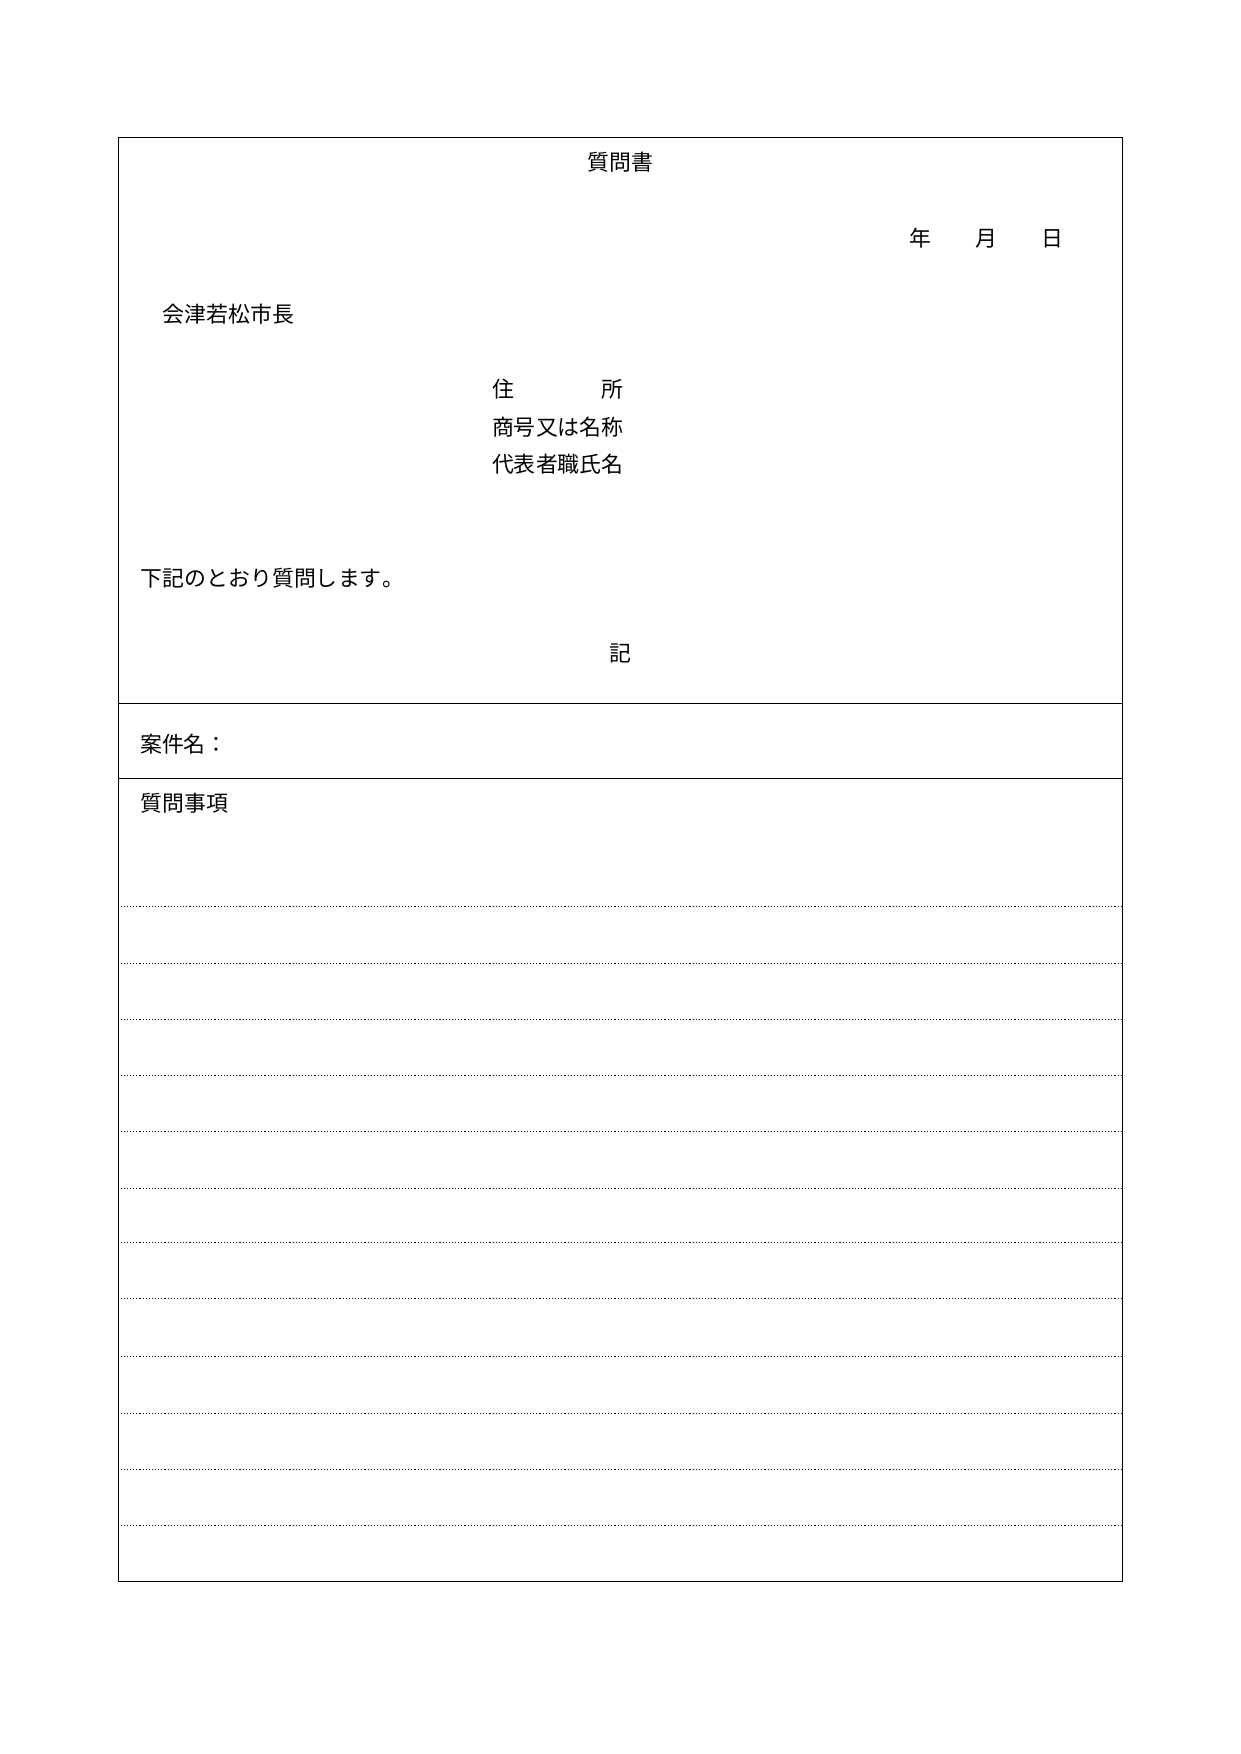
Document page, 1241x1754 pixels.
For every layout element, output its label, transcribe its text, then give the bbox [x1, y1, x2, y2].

table_cell [119, 963, 1122, 1019]
table_cell [119, 906, 1122, 962]
table_cell 案件名： [119, 704, 1122, 778]
table_cell 質問事項 [119, 779, 1122, 906]
table_cell [119, 1131, 1122, 1187]
table_cell [119, 1469, 1122, 1525]
table_cell [119, 1525, 1122, 1581]
table_cell [119, 1298, 1122, 1356]
table_cell [119, 1188, 1122, 1242]
table_cell [119, 1356, 1122, 1412]
table_cell [119, 1242, 1122, 1298]
table_cell [119, 1075, 1122, 1131]
table_header 質問書 年 月 日 会津若松市長 住 所 商号又は名称 代表者職氏名 下記のとおり質問します。 記 [119, 138, 1122, 703]
table_cell [119, 1413, 1122, 1469]
table_cell [119, 1019, 1122, 1075]
